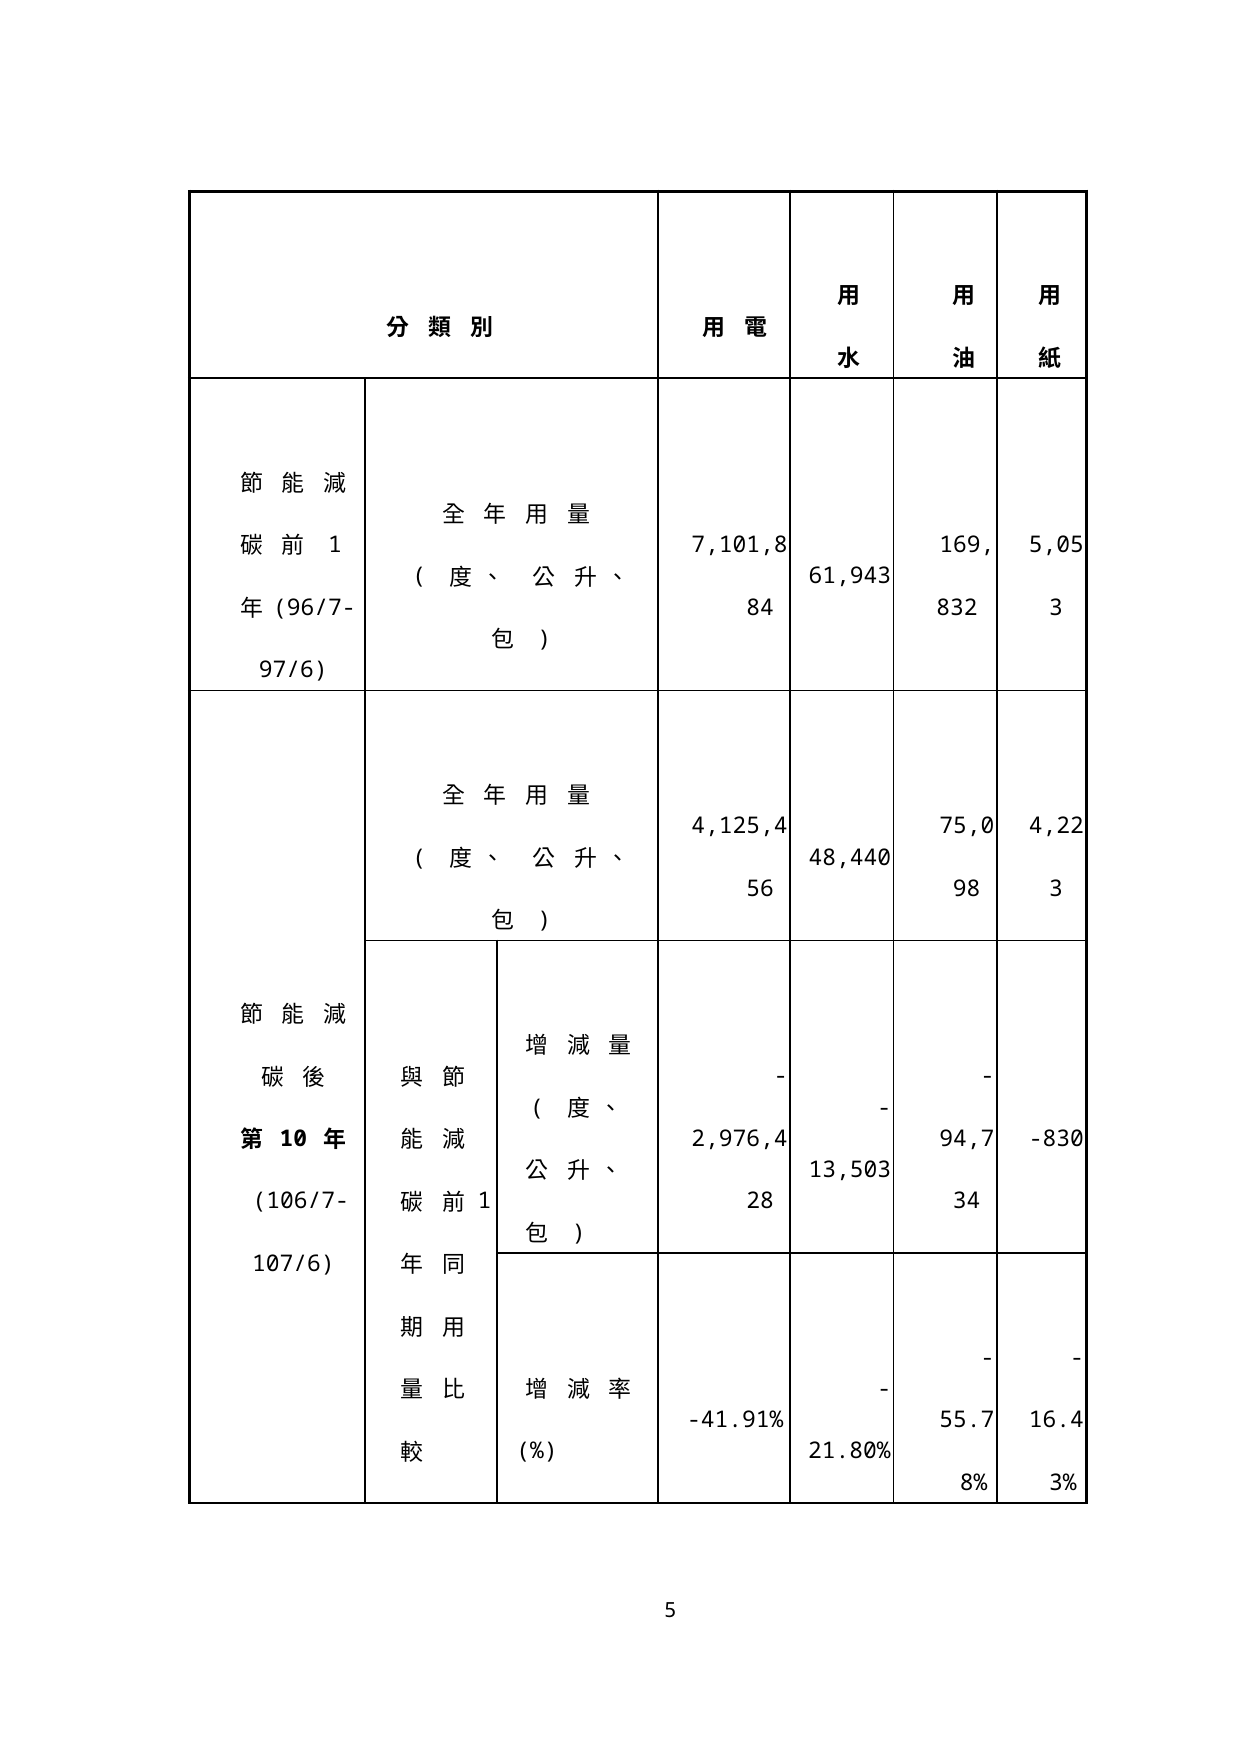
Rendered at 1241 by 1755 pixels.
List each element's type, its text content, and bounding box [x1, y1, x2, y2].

table_cell -13,503 [791, 941, 893, 1252]
table_cell 4,125,456 [659, 691, 789, 939]
table_header 用電 [659, 193, 789, 377]
table_header 用紙 [998, 193, 1085, 377]
table_cell 增減率(%) [498, 1254, 657, 1502]
table_cell 48,440 [791, 691, 893, 939]
table_header 用水 [791, 193, 893, 377]
table_cell 4,223 [998, 691, 1085, 939]
table_cell -16.43% [998, 1254, 1085, 1502]
table_cell 7,101,884 [659, 379, 789, 689]
table_cell 節能減碳後 第10年 (106/7-107/6) [191, 691, 364, 1502]
table_cell -2,976,428 [659, 941, 789, 1252]
table_cell 169,832 [894, 379, 996, 689]
table_cell 增減量 (度、公升、包) [498, 941, 657, 1252]
table_header 用油 [894, 193, 996, 377]
table_header 分類別 [191, 193, 657, 377]
table_cell -55.78% [894, 1254, 996, 1502]
table_cell 61,943 [791, 379, 893, 689]
table_cell -94,734 [894, 941, 996, 1252]
table_cell -21.80% [791, 1254, 893, 1502]
table_cell 全年用量(度、公升、包) [366, 691, 657, 939]
table_cell 與節能減碳前1年同期用量比較 [366, 941, 496, 1502]
table_cell -41.91% [659, 1254, 789, 1502]
table_cell 5,053 [998, 379, 1085, 689]
table_cell -830 [998, 941, 1085, 1252]
table_cell 節能減碳前1年(96/7-97/6) [191, 379, 364, 689]
table_cell 全年用量(度、公升、包) [366, 379, 657, 689]
table_cell 75,098 [894, 691, 996, 939]
